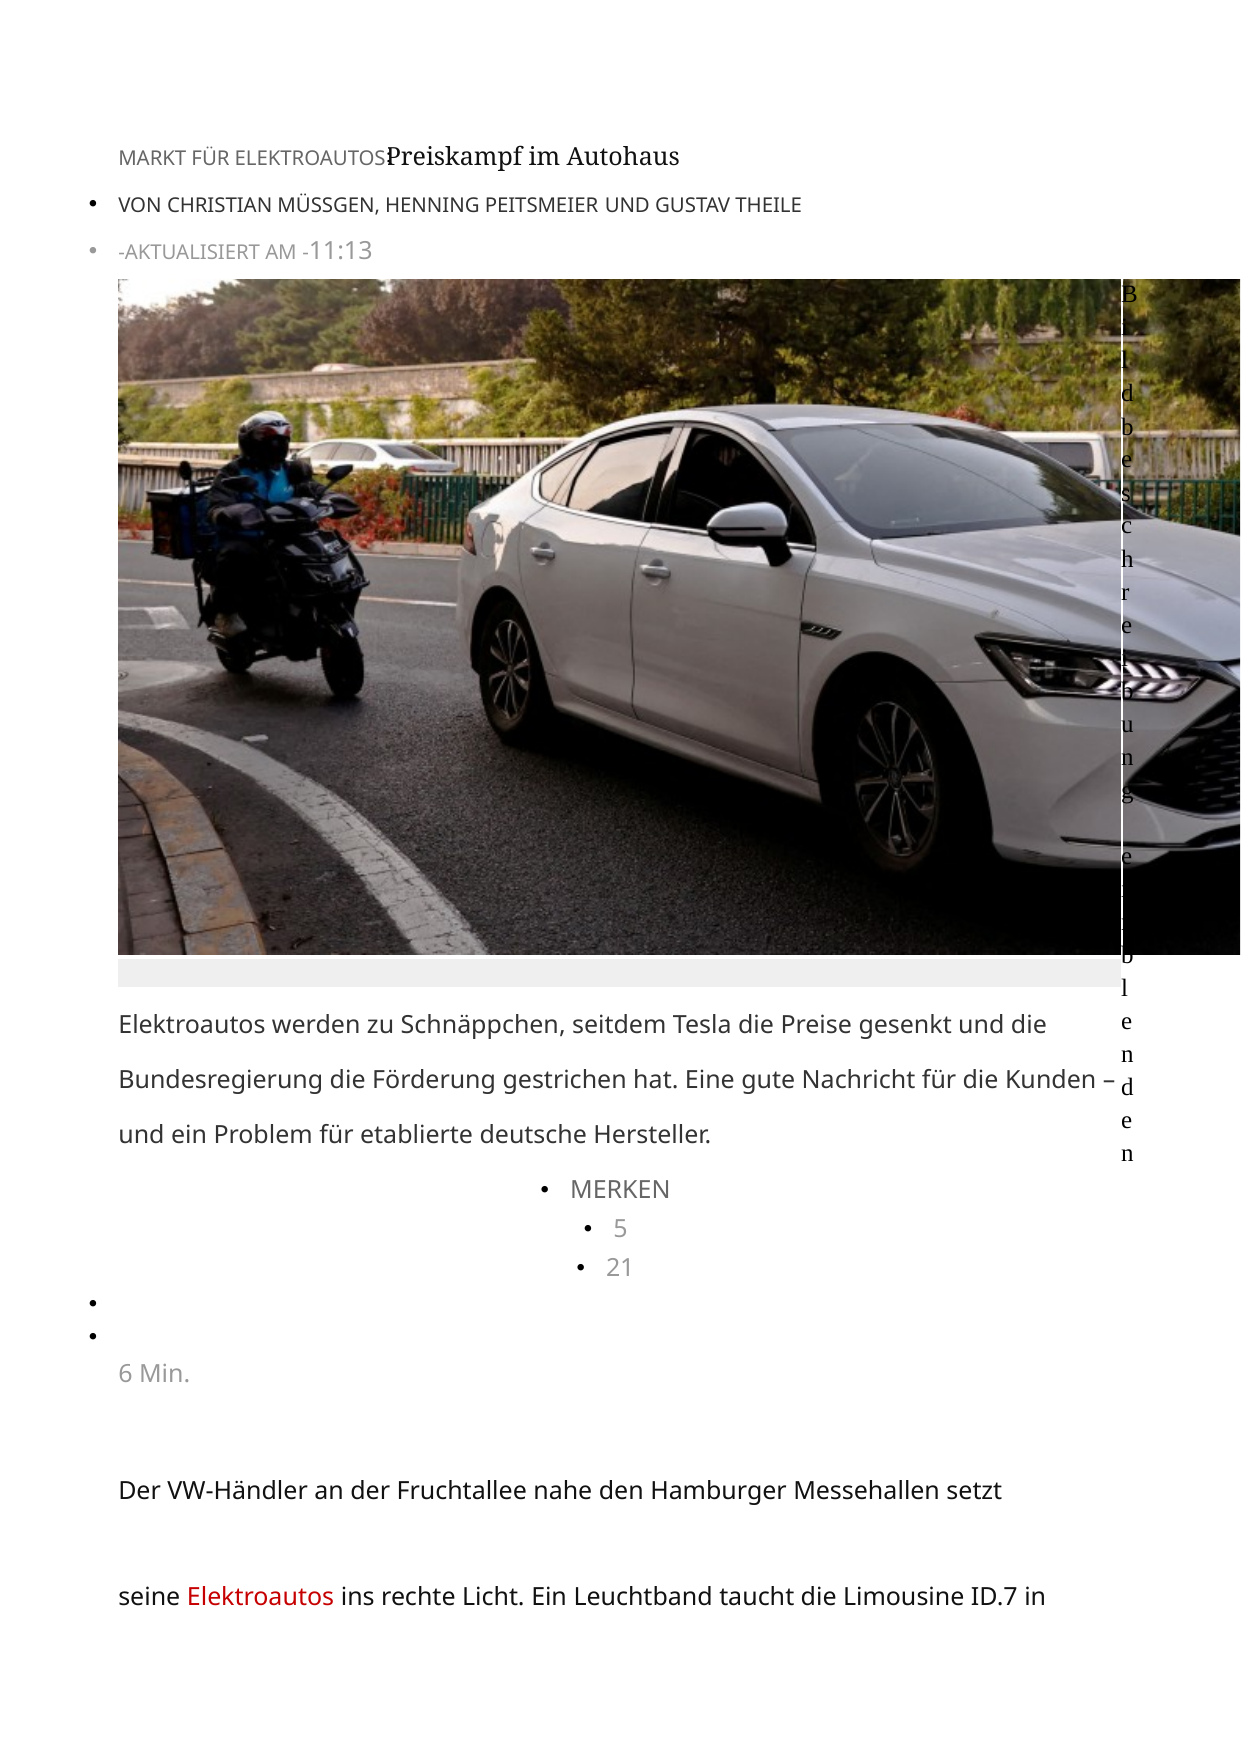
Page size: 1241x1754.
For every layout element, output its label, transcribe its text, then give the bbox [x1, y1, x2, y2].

picture [1123, 279, 1241, 955]
list 5 [118, 1211, 1122, 1245]
list -AKTUALISIERT AM -11:13 [118, 232, 1122, 267]
list VON CHRISTIAN MÜSSGEN, HENNING PEITSMEIER UND GUSTAV THEILE [118, 186, 1122, 219]
picture [118, 279, 1121, 955]
picture [1125, 425, 1130, 434]
list 21 [118, 1250, 1122, 1284]
text Der VW-Händler an der Fruchtallee nahe den Hamburger Messehallen setzt seine Elektroautos ins rechte Licht. Ein Leuchtband taucht die Limousine ID.7 in [118, 1472, 1122, 1613]
text Elektroautos werden zu Schnäppchen, seitdem Tesla die Preise gesenkt und die Bundesregierung die Förderung gestrichen hat. Eine gute Nachricht für die Kunden – und ein Problem für etablierte deutsche Hersteller. [118, 1006, 1121, 1151]
text 6 Min. [118, 1355, 1122, 1389]
picture [1126, 294, 1134, 301]
subtitle MARKT FÜR ELEKTROAUTOSPreiskampf im Autohaus [118, 139, 1122, 173]
picture [1126, 287, 1133, 293]
picture [1125, 689, 1130, 698]
list MERKEN [118, 1172, 1122, 1206]
